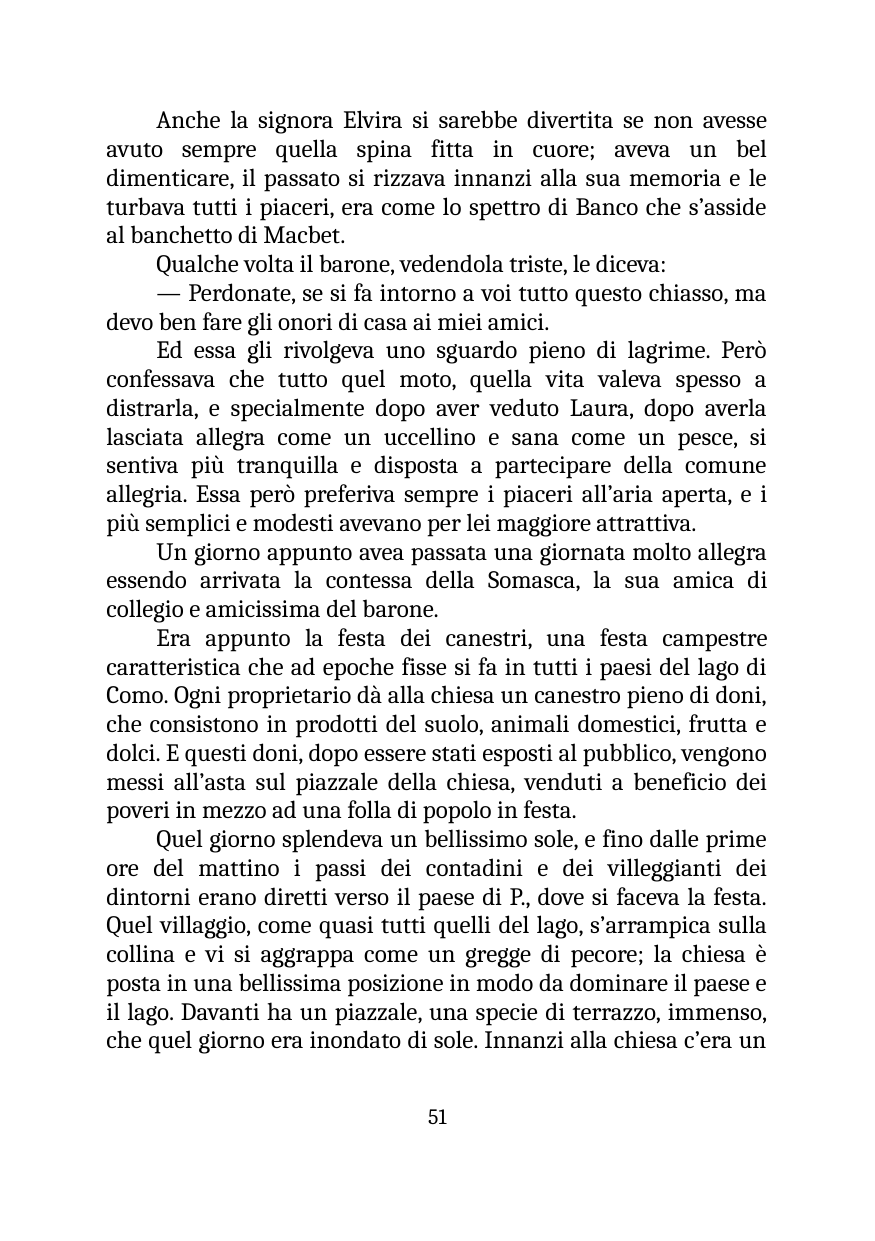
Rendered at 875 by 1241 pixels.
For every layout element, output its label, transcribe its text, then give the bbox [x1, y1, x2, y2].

text Un giorno appunto avea passata una giornata molto allegra essendo arrivata la contessa della Somasca, la sua amica di collegio e amicissima del barone. [106, 537, 768, 624]
text Ed essa gli rivolgeva uno sguardo pieno di lagrime. Però confessava che tutto quel moto, quella vita valeva spesso a distrarla, e specialmente dopo aver veduto Laura, dopo averla lasciata allegra come un uccellino e sana come un pesce, si sentiva più tranquilla e disposta a partecipare della comune allegria. Essa però preferiva sempre i piaceri all’aria aperta, e i più semplici e modesti avevano per lei maggiore attrattiva. [106, 336, 768, 537]
text — Perdonate, se si fa intorno a voi tutto questo chiasso, ma devo ben fare gli onori di casa ai miei amici. [106, 279, 768, 336]
text Era appunto la festa dei canestri, una festa campestre caratteristica che ad epoche fisse si fa in tutti i paesi del lago di Como. Ogni proprietario dà alla chiesa un canestro pieno di doni, che consistono in prodotti del suolo, animali domestici, frutta e dolci. E questi doni, dopo essere stati esposti al pubblico, vengono messi all’asta sul piazzale della chiesa, venduti a beneficio dei poveri in mezzo ad una folla di popolo in festa. [106, 624, 768, 825]
text Anche la signora Elvira si sarebbe divertita se non avesse avuto sempre quella spina fitta in cuore; aveva un bel dimenticare, il passato si rizzava innanzi alla sua memoria e le turbava tutti i piaceri, era come lo spettro di Banco che s’asside al banchetto di Macbet. [106, 106, 768, 250]
text Qualche volta il barone, vedendola triste, le diceva: [106, 250, 768, 279]
text Quel giorno splendeva un bellissimo sole, e fino dalle prime ore del mattino i passi dei contadini e dei villeggianti dei dintorni erano diretti verso il paese di P., dove si faceva la festa. Quel villaggio, come quasi tutti quelli del lago, s’arrampica sulla collina e vi si aggrappa come un gregge di pecore; la chiesa è posta in una bellissima posizione in modo da dominare il paese e il lago. Davanti ha un piazzale, una specie di terrazzo, immenso, che quel giorno era inondato di sole. Innanzi alla chiesa c’era un [106, 825, 768, 1055]
